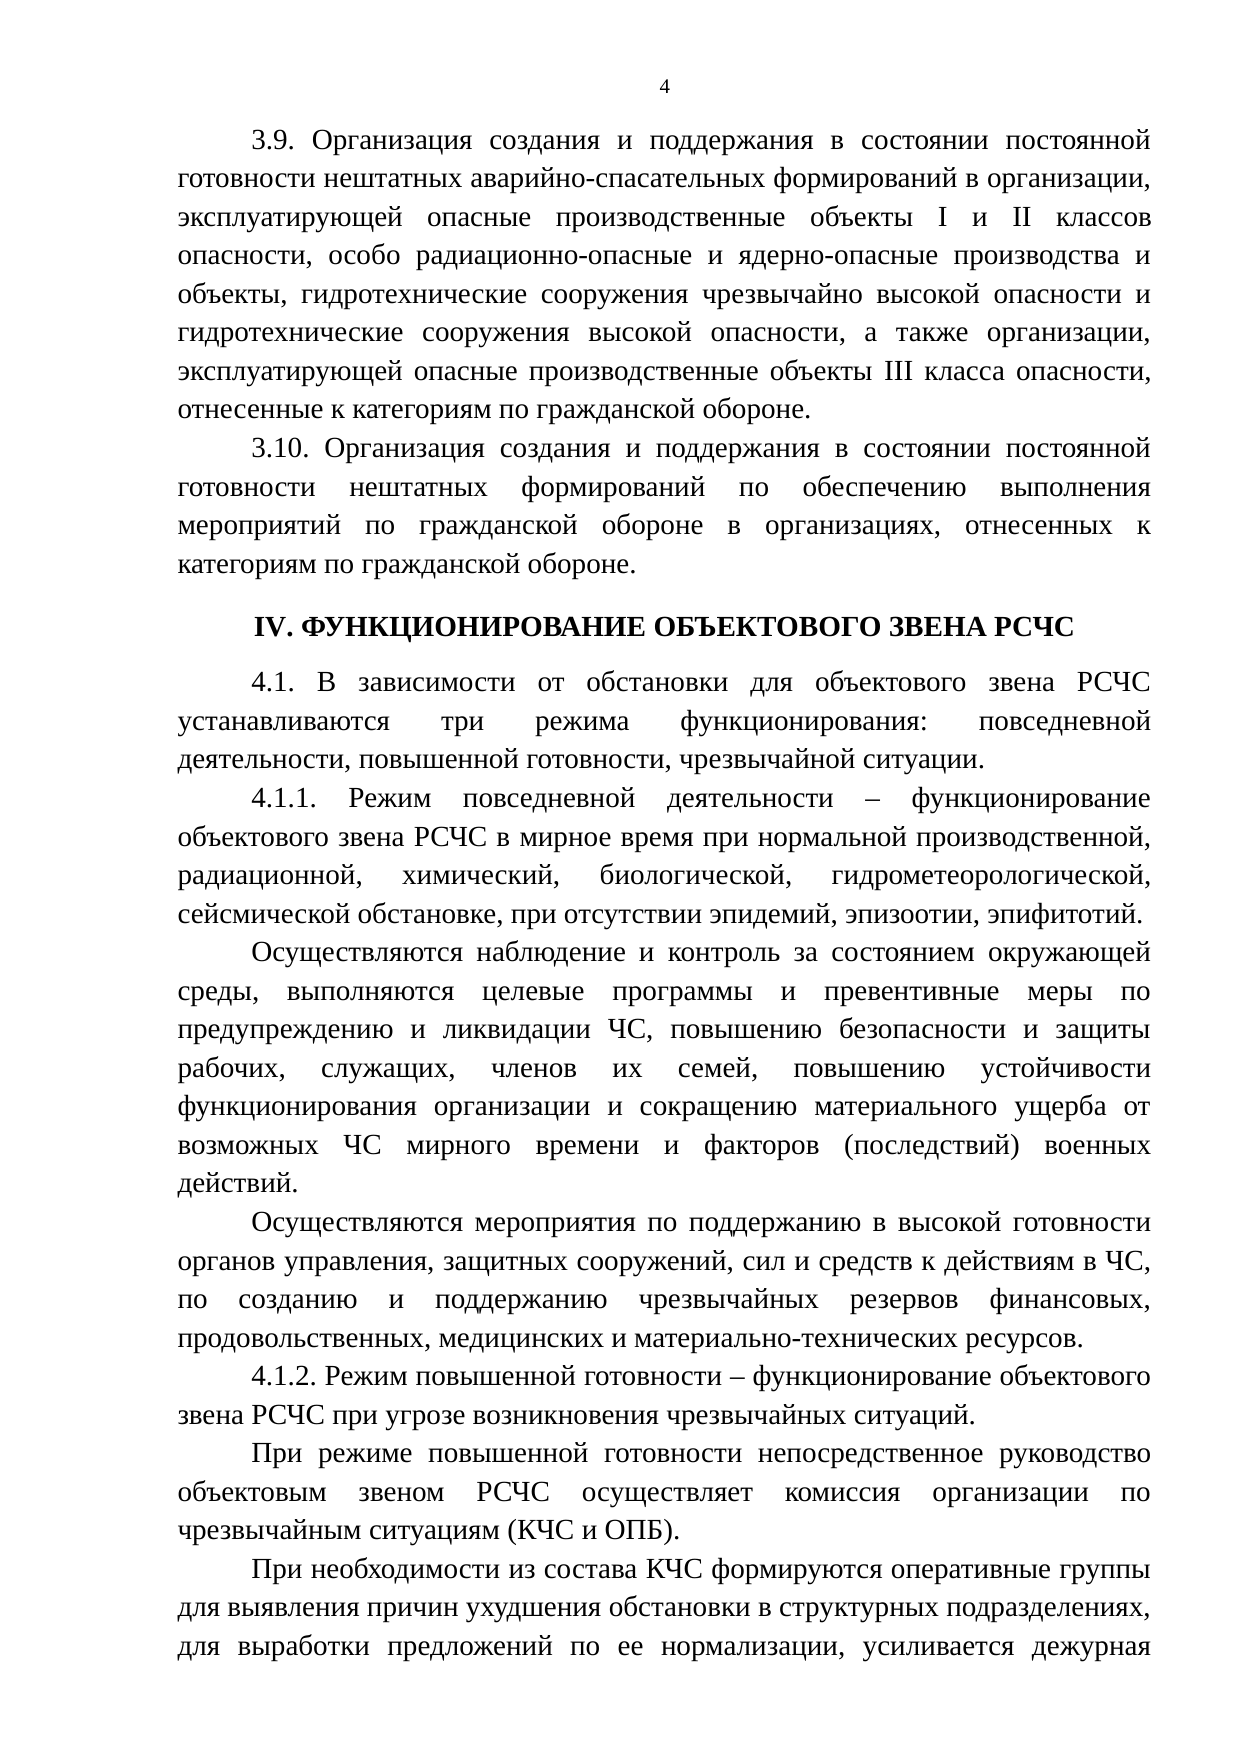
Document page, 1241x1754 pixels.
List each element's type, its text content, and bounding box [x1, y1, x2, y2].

text При необходимости из состава КЧС формируются оперативные группы для выявления причин ухудшения обстановки в структурных подразделениях, для выработки предложений по ее нормализации, усиливается дежурная [177, 1551, 1152, 1662]
text 4.1.1. Режим повседневной деятельности – функционирование объектового звена РСЧС в мирное время при нормальной производственной, радиационной, химический, биологической, гидрометеорологической, сейсмической обстановке, при отсутствии эпидемий, эпизоотии, эпифитотий. [177, 780, 1152, 929]
text Осуществляются наблюдение и контроль за состоянием окружающей среды, выполняются целевые программы и превентивные меры по предупреждению и ликвидации ЧС, повышению безопасности и защиты рабочих, служащих, членов их семей, повышению устойчивости функционирования организации и сокращению материального ущерба от возможных ЧС мирного времени и факторов (последствий) военных действий. [177, 934, 1152, 1199]
text 4.1.2. Режим повышенной готовности – функционирование объектового звена РСЧС при угрозе возникновения чрезвычайных ситуаций. [177, 1358, 1152, 1430]
text 3.10. Организация создания и поддержания в состоянии постоянной готовности нештатных формирований по обеспечению выполнения мероприятий по гражданской обороне в организациях, отнесенных к категориям по гражданской обороне. [177, 430, 1152, 579]
text 3.9. Организация создания и поддержания в состоянии постоянной готовности нештатных аварийно-спасательных формирований в организации, эксплуатирующей опасные производственные объекты I и II классов опасности, особо радиационно-опасные и ядерно-опасные производства и объекты, гидротехнические сооружения чрезвычайно высокой опасности и гидротехнические сооружения высокой опасности, а также организации, эксплуатирующей опасные производственные объекты III класса опасности, отнесенные к категориям по гражданской обороне. [177, 122, 1152, 425]
text IV. ФУНКЦИОНИРОВАНИЕ ОБЪЕКТОВОГО ЗВЕНА РСЧС [177, 609, 1152, 643]
text При режиме повышенной готовности непосредственное руководство объектовым звеном РСЧС осуществляет комиссия организации по чрезвычайным ситуациям (КЧС и ОПБ). [177, 1435, 1152, 1546]
text Осуществляются мероприятия по поддержанию в высокой готовности органов управления, защитных сооружений, сил и средств к действиям в ЧС, по созданию и поддержанию чрезвычайных резервов финансовых, продовольственных, медицинских и материально-технических ресурсов. [177, 1204, 1152, 1353]
text 4.1. В зависимости от обстановки для объектового звена РСЧС устанавливаются три режима функционирования: повседневной деятельности, повышенной готовности, чрезвычайной ситуации. [177, 664, 1152, 775]
